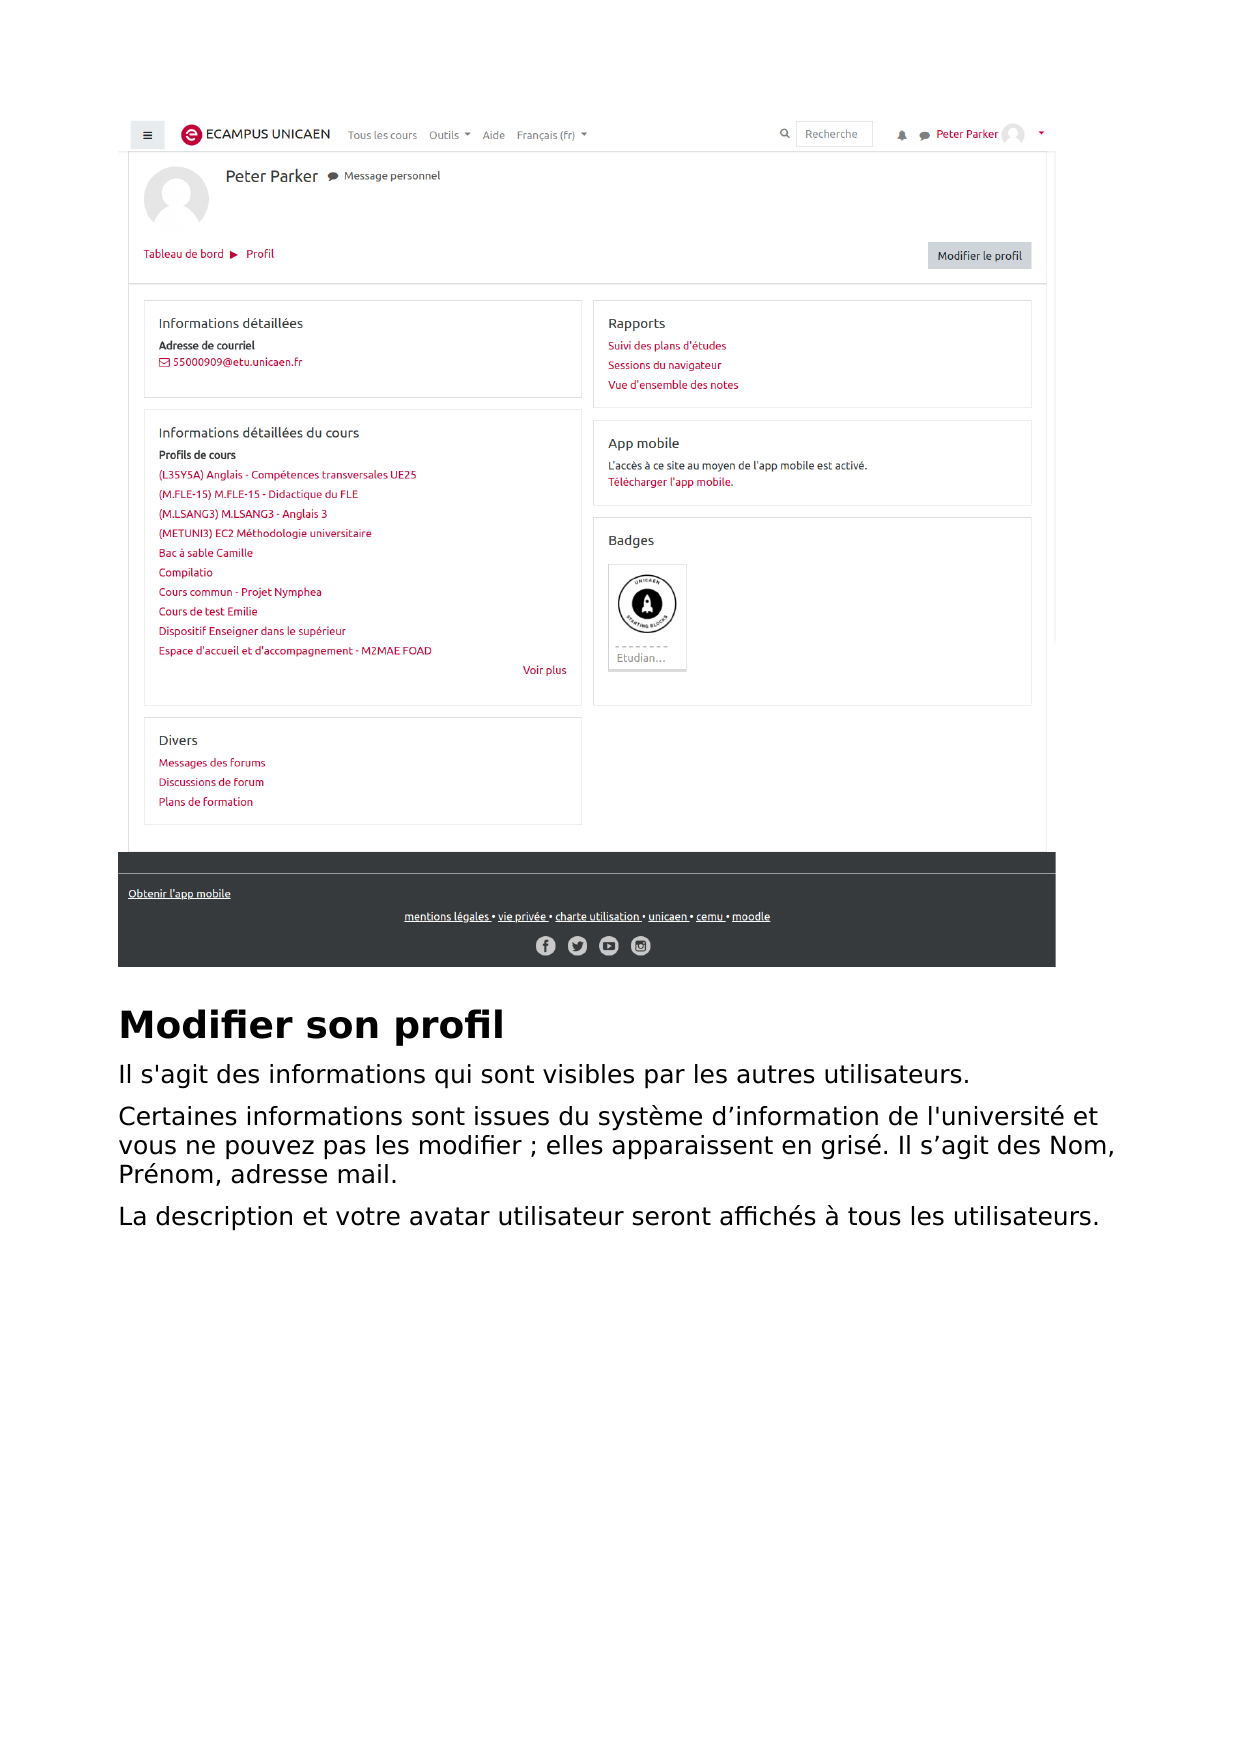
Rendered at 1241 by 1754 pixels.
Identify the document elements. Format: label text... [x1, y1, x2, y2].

text La description et votre avatar utilisateur seront affichés à tous les utilisateurs. [118, 1202, 1122, 1231]
text Certaines informations sont issues du système d’information de l'université et vous ne pouvez pas les modifier ; elles apparaissent en grisé. Il s’agit des Nom, Prénom, adresse mail. [118, 1102, 1122, 1189]
picture [118, 118, 1056, 967]
subtitle Modifier son profil [118, 1004, 1122, 1048]
text Il s'agit des informations qui sont visibles par les autres utilisateurs. [118, 1060, 1122, 1089]
